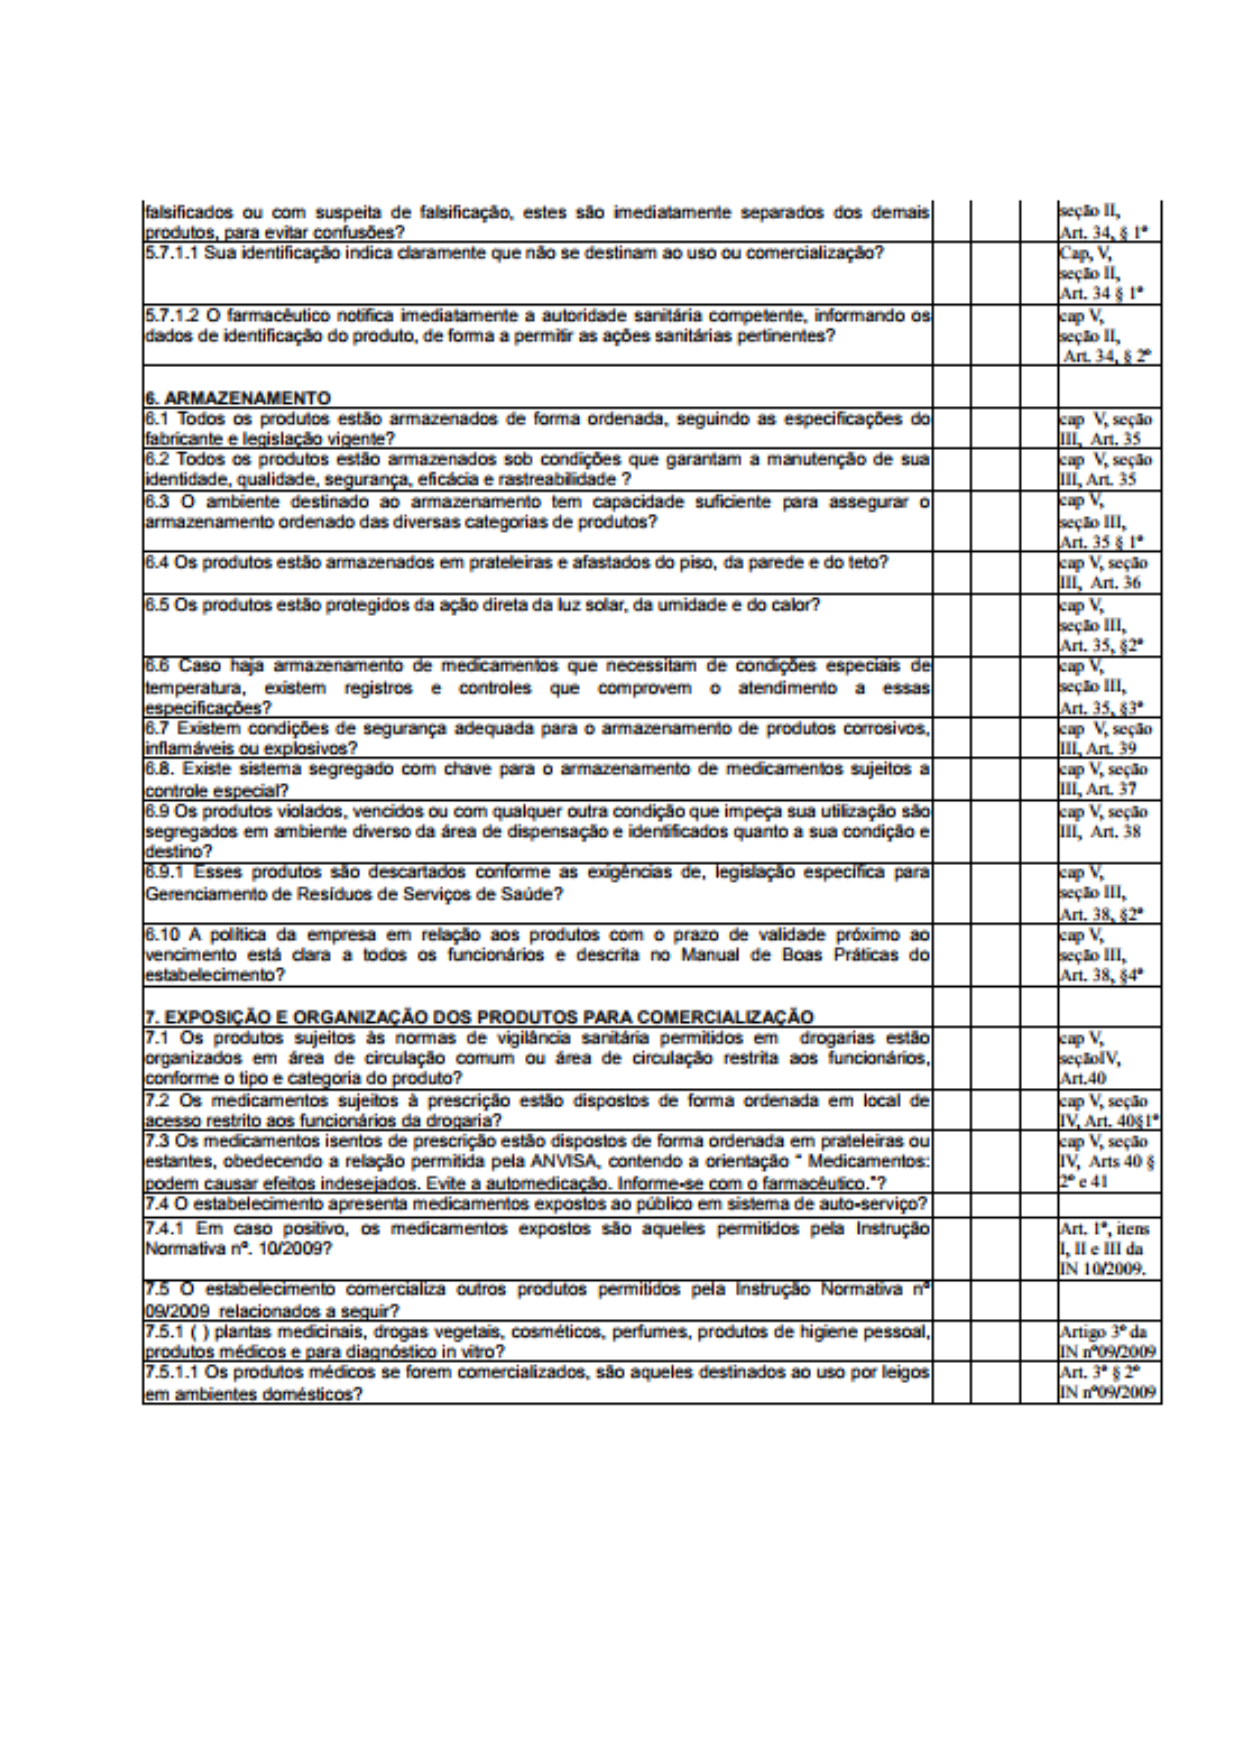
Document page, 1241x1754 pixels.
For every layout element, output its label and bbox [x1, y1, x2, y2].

picture [118, 118, 1197, 1484]
